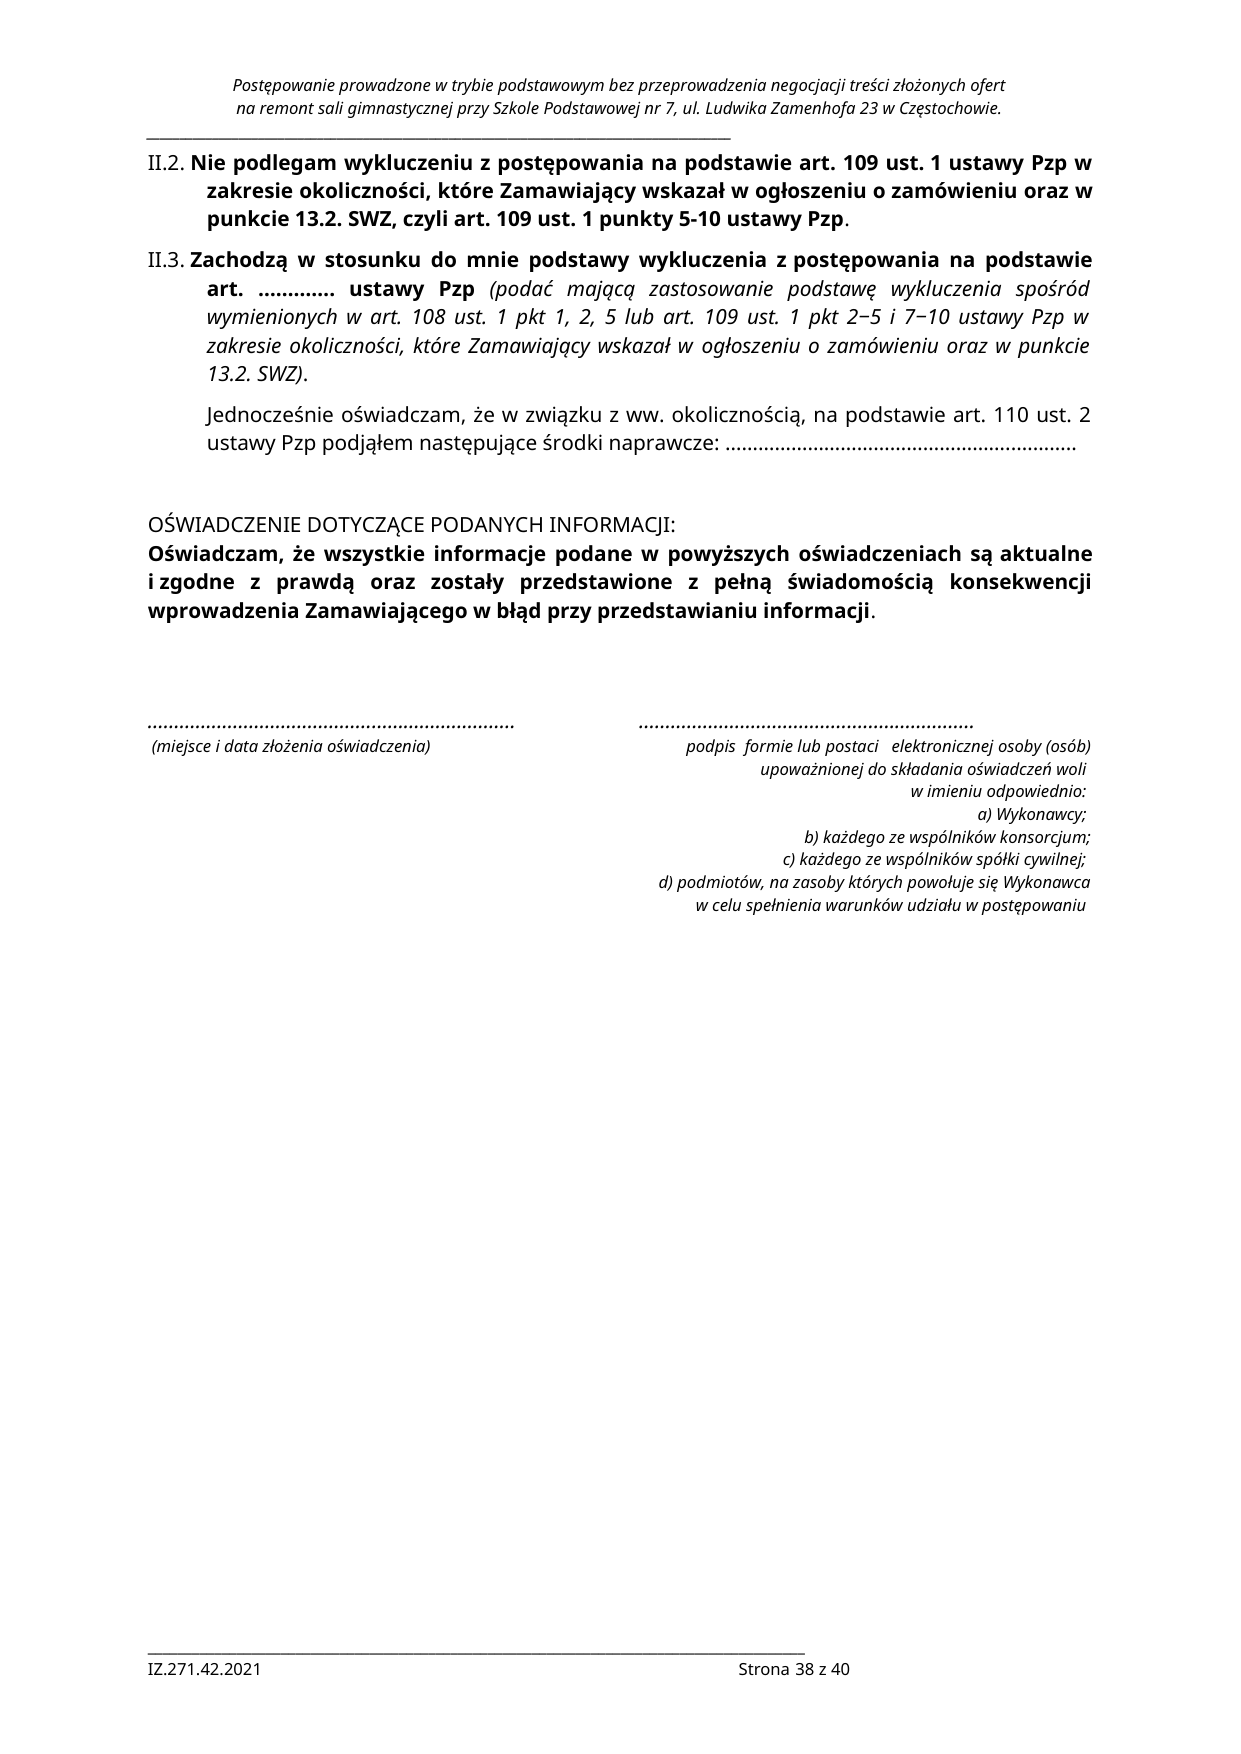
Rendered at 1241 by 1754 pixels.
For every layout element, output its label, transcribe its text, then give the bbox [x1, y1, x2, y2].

text Oświadczam, że wszystkie informacje podane w powyższych oświadczeniach są aktualne i zgodne z prawdą oraz zostały przedstawione z pełną świadomością konsekwencji wprowadzenia Zamawiającego w błąd przy przedstawianiu informacji. [148, 539, 1093, 624]
text w imieniu odpowiednio: [148, 780, 1093, 803]
text upoważnionej do składania oświadczeń woli [148, 757, 1093, 780]
text b) każdego ze wspólników konsorcjum; [148, 825, 1093, 848]
text w celu spełnienia warunków udziału w postępowaniu [148, 893, 1093, 916]
text a) Wykonawcy; [148, 803, 1093, 825]
text (miejsce i data złożenia oświadczenia) podpis formie lub postaci elektronicznej osoby (osób) [148, 734, 1093, 757]
text …………………………………………………………… ……………………………………………………… [148, 706, 1093, 734]
text II.2. Nie podlegam wykluczeniu z postępowania na podstawie art. 109 ust. 1 ustawy Pzp w zakresie okoliczności, które Zamawiający wskazał w ogłoszeniu o zamówieniu oraz w punkcie 13.2. SWZ, czyli art. 109 ust. 1 punkty 5-10 ustawy Pzp. [148, 148, 1093, 233]
text OŚWIADCZENIE DOTYCZĄCE PODANYCH INFORMACJI: [148, 510, 1093, 539]
text d) podmiotów, na zasoby których powołuje się Wykonawca [148, 871, 1093, 893]
text c) każdego ze wspólników spółki cywilnej; [148, 848, 1093, 871]
text II.3. Zachodzą w stosunku do mnie podstawy wykluczenia z postępowania na podstawie art. …………. ustawy Pzp (podać mającą zastosowanie podstawę wykluczenia spośród wymienionych w art. 108 ust. 1 pkt 1, 2, 5 lub art. 109 ust. 1 pkt 2‒5 i 7‒10 ustawy Pzp w zakresie okoliczności, które Zamawiający wskazał w ogłoszeniu o zamówieniu oraz w punkcie 13.2. SWZ). [148, 245, 1093, 388]
text Jednocześnie oświadczam, że w związku z ww. okolicznością, na podstawie art. 110 ust. 2 ustawy Pzp podjąłem następujące środki naprawcze: ……………………………………………..……….. [207, 400, 1093, 457]
